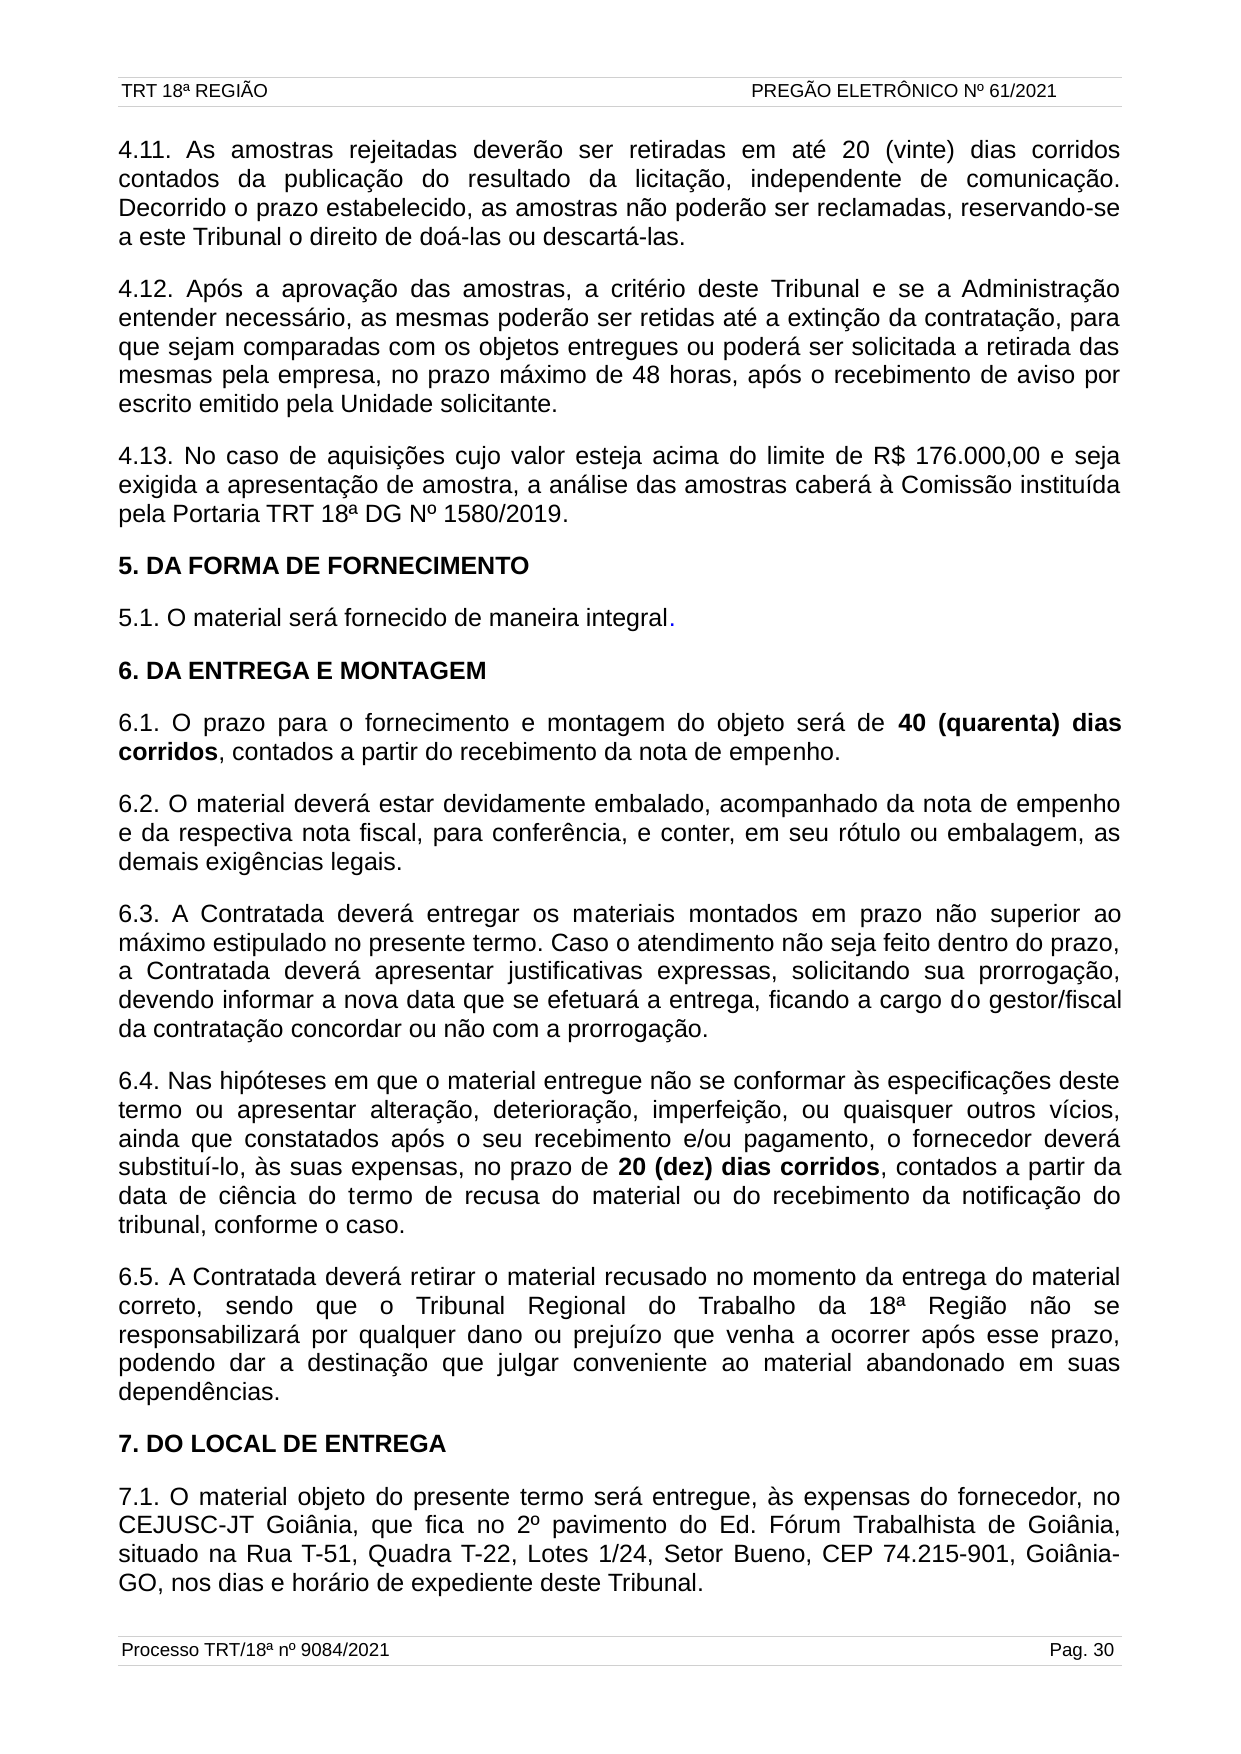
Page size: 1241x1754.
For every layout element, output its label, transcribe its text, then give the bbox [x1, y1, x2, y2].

text 7. DO LOCAL DE ENTREGA [118, 1429, 1122, 1458]
text 4.11. As amostras rejeitadas deverão ser retiradas em até 20 (vinte) dias corridos contados da publicação do resultado da licitação, independente de comunicação. Decorrido o prazo estabelecido, as amostras não poderão ser reclamadas, reservando-se a este Tribunal o direito de doá-las ou descartá-las. [118, 136, 1122, 251]
text 7.1. O material objeto do presente termo será entregue, às expensas do fornecedor, no CEJUSC-JT Goiânia, que fica no 2º pavimento do Ed. Fórum Trabalhista de Goiânia, situado na Rua T-51, Quadra T-22, Lotes 1/24, Setor Bueno, CEP 74.215-901, Goiânia-GO, nos dias e horário de expediente deste Tribunal. [118, 1482, 1122, 1597]
text 6.2. O material deverá estar devidamente embalado, acompanhado da nota de empenho e da respectiva nota fiscal, para conferência, e conter, em seu rótulo ou embalagem, as demais exigências legais. [118, 789, 1122, 875]
text 6.3. A Contratada deverá entregar os materiais montados em prazo não superior ao máximo estipulado no presente termo. Caso o atendimento não seja feito dentro do prazo, a Contratada deverá apresentar justificativas expressas, solicitando sua prorrogação, devendo informar a nova data que se efetuará a entrega, ficando a cargo do gestor/fiscal da contratação concordar ou não com a prorrogação. [118, 899, 1122, 1043]
text 5. DA FORMA DE FORNECIMENTO [118, 551, 1122, 580]
text 6.5. A Contratada deverá retirar o material recusado no momento da entrega do material correto, sendo que o Tribunal Regional do Trabalho da 18ª Região não se responsabilizará por qualquer dano ou prejuízo que venha a ocorrer após esse prazo, podendo dar a destinação que julgar conveniente ao material abandonado em suas dependências. [118, 1262, 1122, 1406]
text 6. DA ENTREGA E MONTAGEM [118, 656, 1122, 684]
text 4.12. Após a aprovação das amostras, a critério deste Tribunal e se a Administração entender necessário, as mesmas poderão ser retidas até a extinção da contratação, para que sejam comparadas com os objetos entregues ou poderá ser solicitada a retirada das mesmas pela empresa, no prazo máximo de 48 horas, após o recebimento de aviso por escrito emitido pela Unidade solicitante. [118, 274, 1122, 418]
text 6.4. Nas hipóteses em que o material entregue não se conformar às especificações deste termo ou apresentar alteração, deterioração, imperfeição, ou quaisquer outros vícios, ainda que constatados após o seu recebimento e/ou pagamento, o fornecedor deverá substituí-lo, às suas expensas, no prazo de 20 (dez) dias corridos, contados a partir da data de ciência do termo de recusa do material ou do recebimento da notificação do tribunal, conforme o caso. [118, 1066, 1122, 1239]
text 6.1. O prazo para o fornecimento e montagem do objeto será de 40 (quarenta) dias corridos, contados a partir do recebimento da nota de empenho. [118, 708, 1122, 766]
text 5.1. O material será fornecido de maneira integral. [118, 603, 1122, 632]
text 4.13. No caso de aquisições cujo valor esteja acima do limite de R$ 176.000,00 e seja exigida a apresentação de amostra, a análise das amostras caberá à Comissão instituída pela Portaria TRT 18ª DG Nº 1580/2019. [118, 441, 1122, 528]
